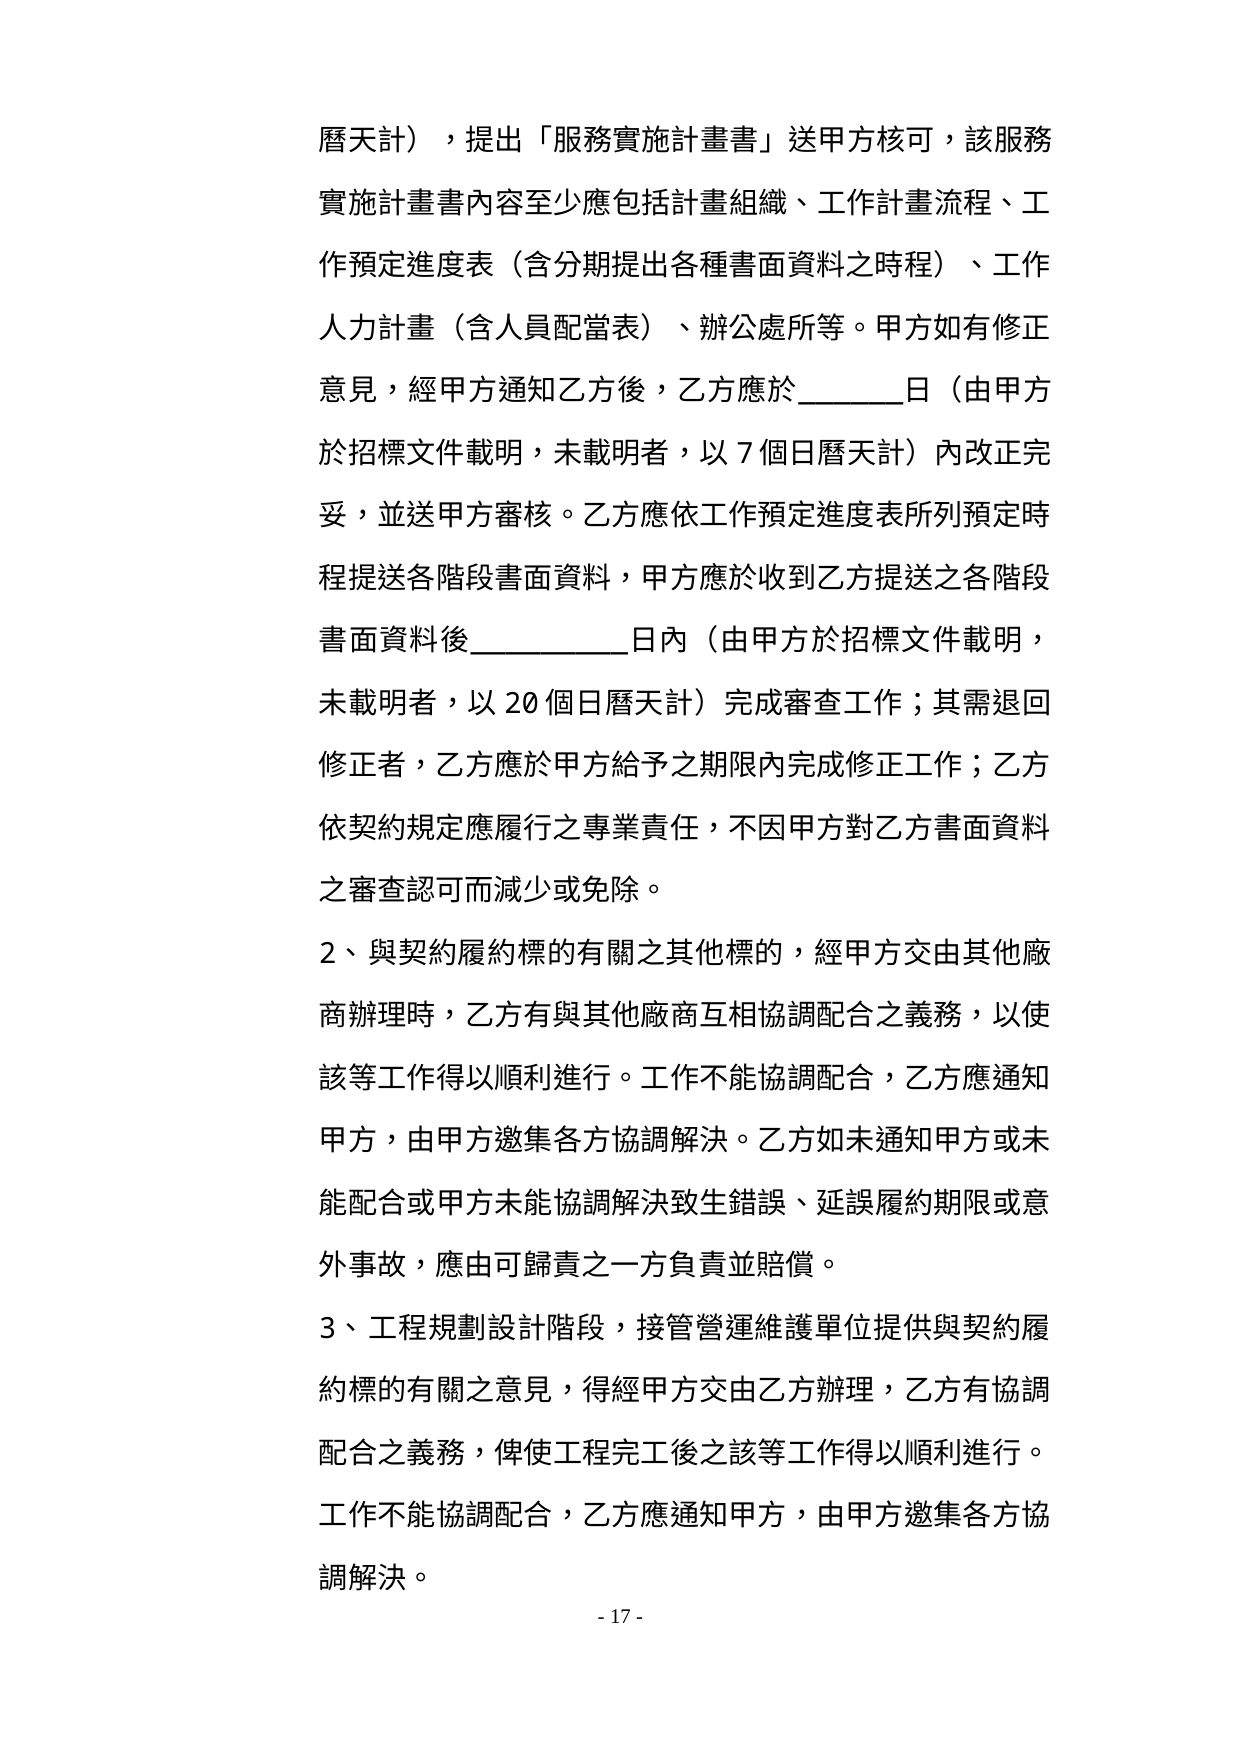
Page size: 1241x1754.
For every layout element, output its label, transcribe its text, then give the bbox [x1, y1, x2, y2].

list 曆天計），提出「服務實施計畫書」送甲方核可，該服務實施計畫書內容至少應包括計畫組織、工作計畫流程、工作預定進度表（含分期提出各種書面資料之時程）、工作人力計畫（含人員配當表）、辦公處所等。甲方如有修正意見，經甲方通知乙方後，乙方應於______日（由甲方於招標文件載明，未載明者，以7個日曆天計）內改正完妥，並送甲方審核。乙方應依工作預定進度表所列預定時程提送各階段書面資料，甲方應於收到乙方提送之各階段書面資料後_________日內（由甲方於招標文件載明，未載明者，以20個日曆天計）完成審查工作；其需退回修正者，乙方應於甲方給予之期限內完成修正工作；乙方依契約規定應履行之專業責任，不因甲方對乙方書面資料之審查認可而減少或免除。 [319, 96, 1053, 909]
list 工程規劃設計階段，接管營運維護單位提供與契約履約標的有關之意見，得經甲方交由乙方辦理，乙方有協調配合之義務，俾使工程完工後之該等工作得以順利進行。工作不能協調配合，乙方應通知甲方，由甲方邀集各方協調解決。 [319, 1284, 1053, 1596]
list 與契約履約標的有關之其他標的，經甲方交由其他廠商辦理時，乙方有與其他廠商互相協調配合之義務，以使該等工作得以順利進行。工作不能協調配合，乙方應通知甲方，由甲方邀集各方協調解決。乙方如未通知甲方或未能配合或甲方未能協調解決致生錯誤、延誤履約期限或意外事故，應由可歸責之一方負責並賠償。 [319, 909, 1053, 1284]
